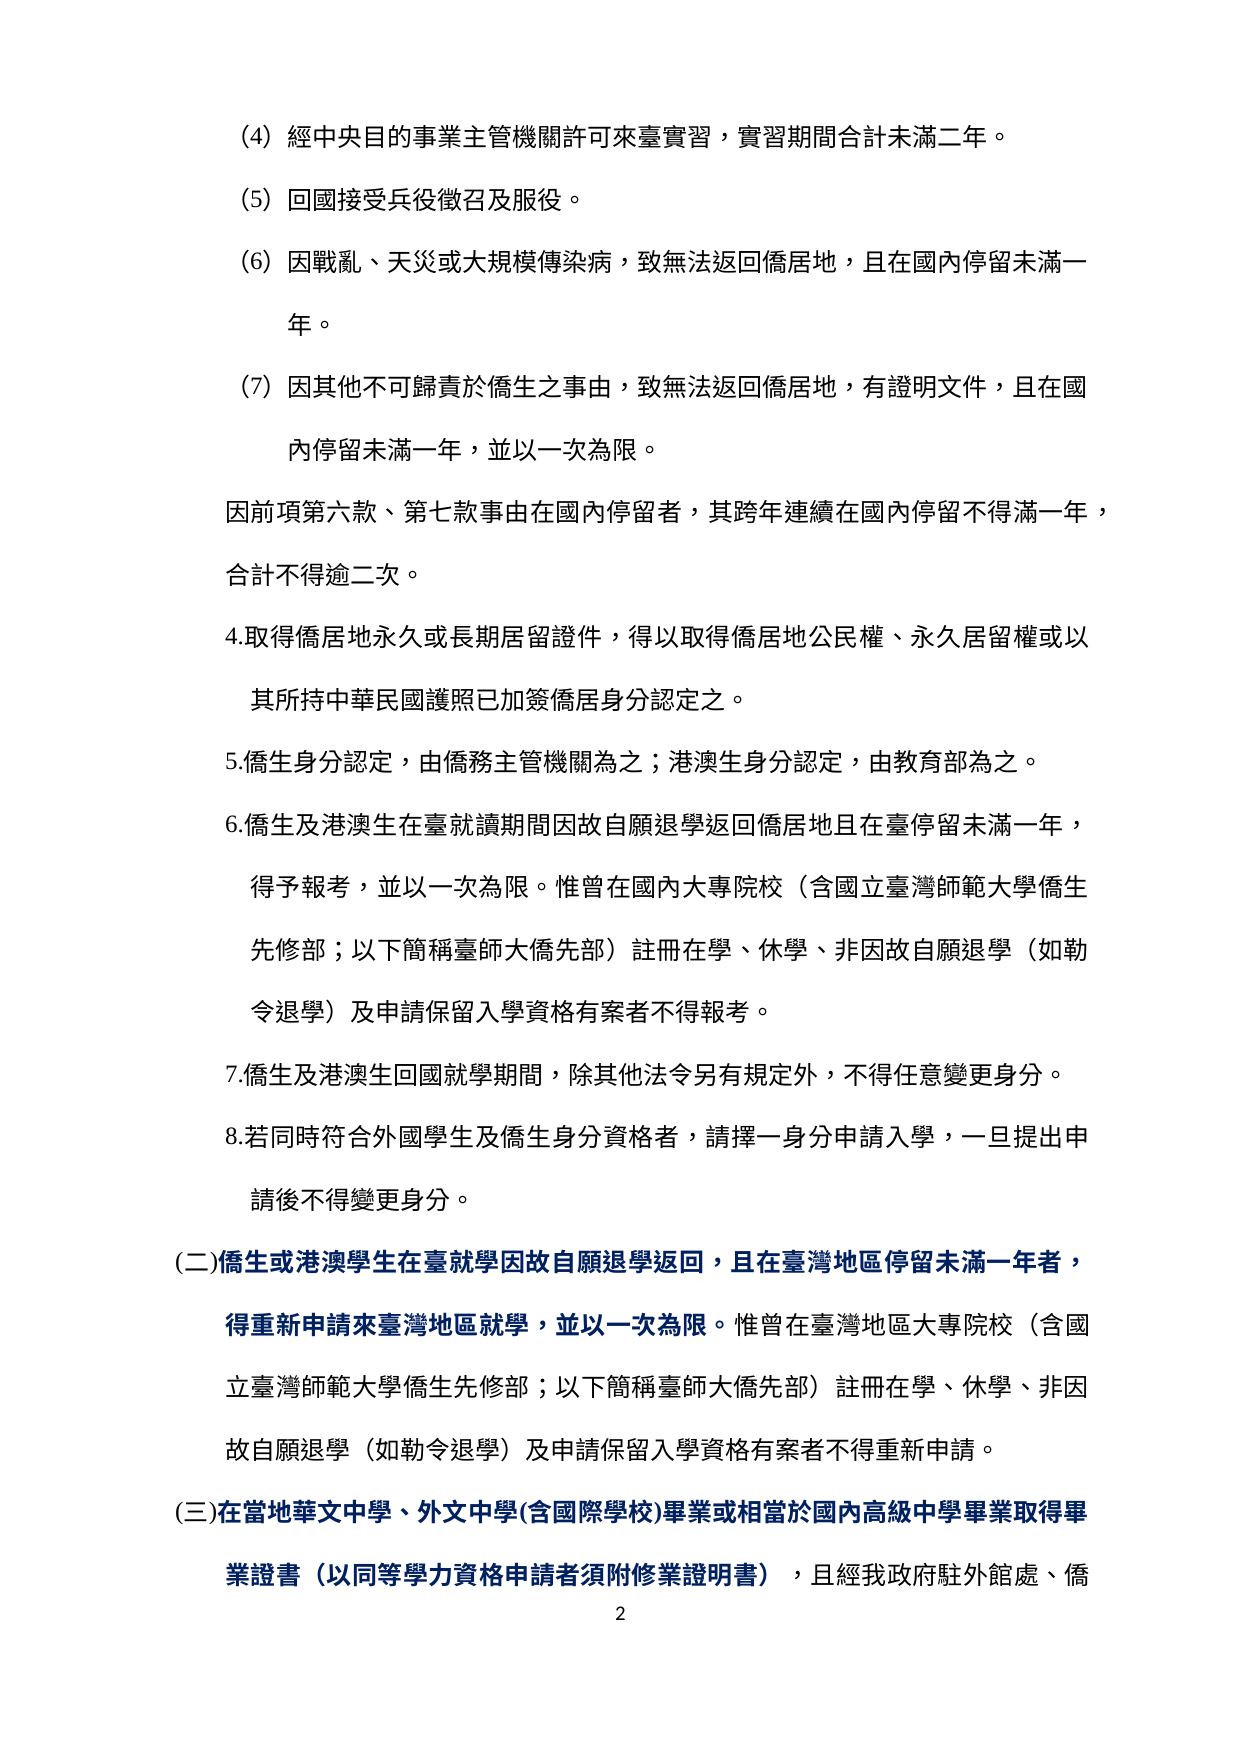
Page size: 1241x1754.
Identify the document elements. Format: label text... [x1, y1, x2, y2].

text （5）回國接受兵役徵召及服役。 [225, 157, 1090, 219]
text 7.僑生及港澳生回國就學期間，除其他法令另有規定外，不得任意變更身分。 [225, 1032, 1090, 1094]
text （7）因其他不可歸責於僑生之事由，致無法返回僑居地，有證明文件，且在國內停留未滿一年，並以一次為限。 [225, 344, 1090, 469]
text 6.僑生及港澳生在臺就讀期間因故自願退學返回僑居地且在臺停留未滿一年，得予報考，並以一次為限。惟曾在國內大專院校（含國立臺灣師範大學僑生先修部；以下簡稱臺師大僑先部）註冊在學、休學、非因故自願退學（如勒令退學）及申請保留入學資格有案者不得報考。 [225, 782, 1090, 1032]
text (二)僑生或港澳學生在臺就學因故自願退學返回，且在臺灣地區停留未滿一年者，得重新申請來臺灣地區就學，並以一次為限。惟曾在臺灣地區大專院校（含國立臺灣師範大學僑生先修部；以下簡稱臺師大僑先部）註冊在學、休學、非因故自願退學（如勒令退學）及申請保留入學資格有案者不得重新申請。 [175, 1219, 1090, 1469]
text 8.若同時符合外國學生及僑生身分資格者，請擇一身分申請入學，一旦提出申請後不得變更身分。 [225, 1094, 1090, 1219]
text （4）經中央目的事業主管機關許可來臺實習，實習期間合計未滿二年。 [225, 94, 1090, 157]
text 5.僑生身分認定，由僑務主管機關為之；港澳生身分認定，由教育部為之。 [225, 719, 1090, 782]
text (三)在當地華文中學、外文中學(含國際學校)畢業或相當於國內高級中學畢業取得畢業證書（以同等學力資格申請者須附修業證明書），且經我政府駐外館處、僑 [175, 1469, 1090, 1594]
text 4.取得僑居地永久或長期居留證件，得以取得僑居地公民權、永久居留權或以其所持中華民國護照已加簽僑居身分認定之。 [225, 594, 1090, 719]
text （6）因戰亂、天災或大規模傳染病，致無法返回僑居地，且在國內停留未滿一年。 [225, 219, 1090, 344]
text 因前項第六款、第七款事由在國內停留者，其跨年連續在國內停留不得滿一年，合計不得逾二次。 [225, 469, 1090, 594]
